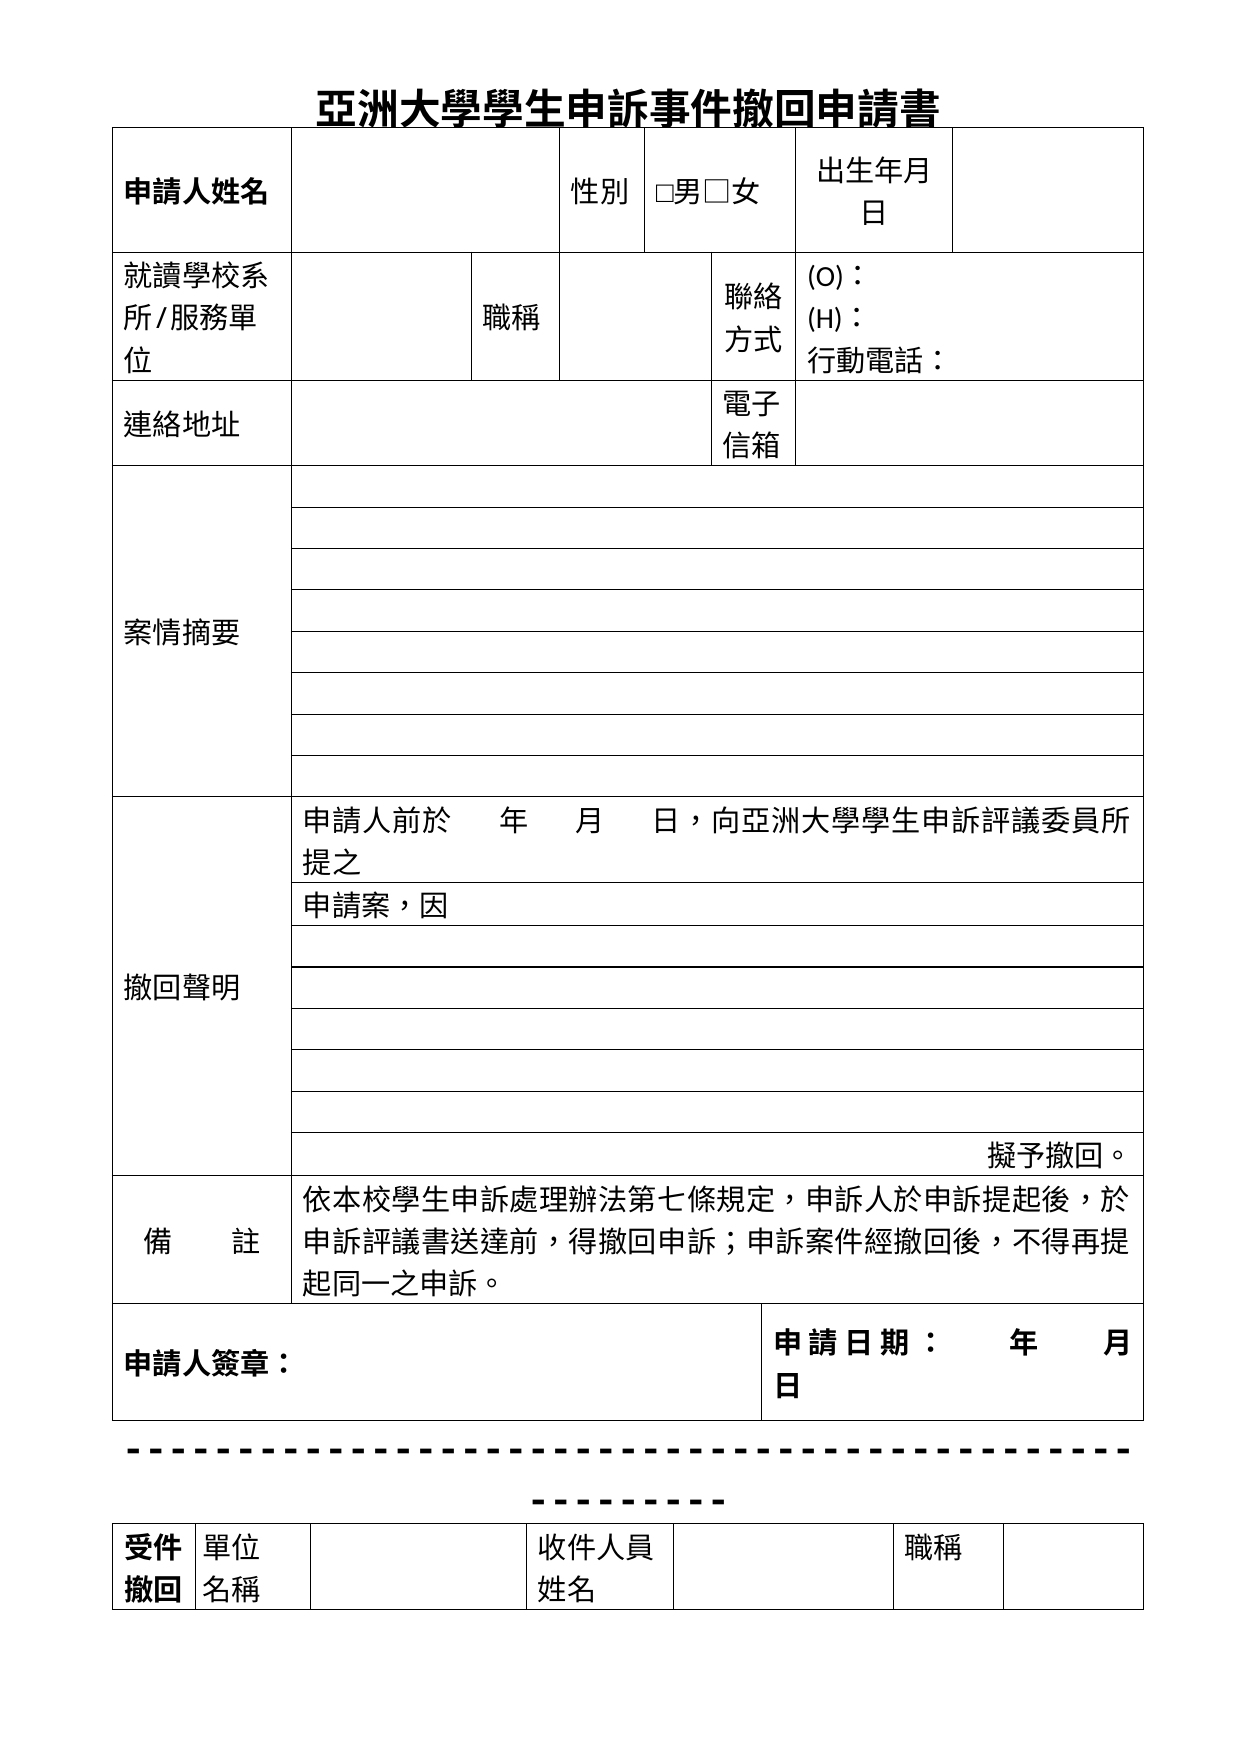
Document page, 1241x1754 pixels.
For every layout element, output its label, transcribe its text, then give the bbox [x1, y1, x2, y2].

table_cell [292, 926, 1143, 966]
table_header [292, 128, 559, 252]
table_cell 連絡地址 [113, 381, 291, 465]
text ------------------------------------------------------ [112, 1421, 1144, 1523]
table_header [674, 1524, 893, 1609]
table_header 申請人姓名 [113, 128, 291, 252]
table_cell [292, 1050, 1143, 1091]
table_cell (O)： (H)： 行動電話： [796, 253, 1143, 380]
table_cell 聯絡 方式 [712, 253, 795, 380]
table_header [311, 1524, 526, 1609]
table_cell 備 註 [113, 1176, 291, 1303]
table_header 職稱 [894, 1524, 1003, 1609]
table_cell [292, 508, 1143, 548]
table_header 單位 名稱 [196, 1524, 310, 1609]
table_cell 案情摘要 [113, 466, 291, 796]
table_cell [292, 968, 1143, 1008]
table_header [953, 128, 1143, 252]
table_cell [292, 1092, 1143, 1132]
table_cell 申請案，因 [292, 883, 1143, 925]
table_header [1004, 1524, 1143, 1609]
text 亞洲大學學生申訴事件撤回申請書 [112, 64, 1144, 127]
table_cell [292, 590, 1143, 631]
table_header 出生年月日 [796, 128, 952, 252]
table_cell 申請日期： 年 月 日 [762, 1304, 1143, 1420]
table_cell [560, 253, 711, 380]
table_header 性別 [560, 128, 644, 252]
table_cell 申請人簽章： [113, 1304, 761, 1420]
table_cell 依本校學生申訴處理辦法第七條規定，申訴人於申訴提起後，於申訴評議書送達前，得撤回申訴；申訴案件經撤回後，不得再提起同一之申訴。 [292, 1176, 1143, 1303]
table_cell [292, 673, 1143, 713]
table_cell [292, 549, 1143, 589]
table_cell [292, 253, 471, 380]
table_cell [292, 466, 1143, 507]
table_cell [292, 632, 1143, 672]
table_cell 申請人前於 年 月 日，向亞洲大學學生申訴評議委員所提之 [292, 797, 1143, 882]
table_cell [292, 381, 711, 465]
table_cell 撤回聲明 [113, 797, 291, 1175]
table_cell 電子 信箱 [712, 381, 795, 465]
table_cell 擬予撤回。 [292, 1133, 1143, 1175]
table_cell 職稱 [472, 253, 559, 380]
table_cell [292, 715, 1143, 755]
table_header □男□女 [645, 128, 795, 252]
table_cell 就讀學校系所/服務單位 [113, 253, 291, 380]
table_cell [796, 381, 1143, 465]
table_cell [292, 1009, 1143, 1049]
table_header 受件撤回 [113, 1524, 195, 1609]
table_header 收件人員姓名 [527, 1524, 673, 1609]
table_cell [292, 756, 1143, 796]
